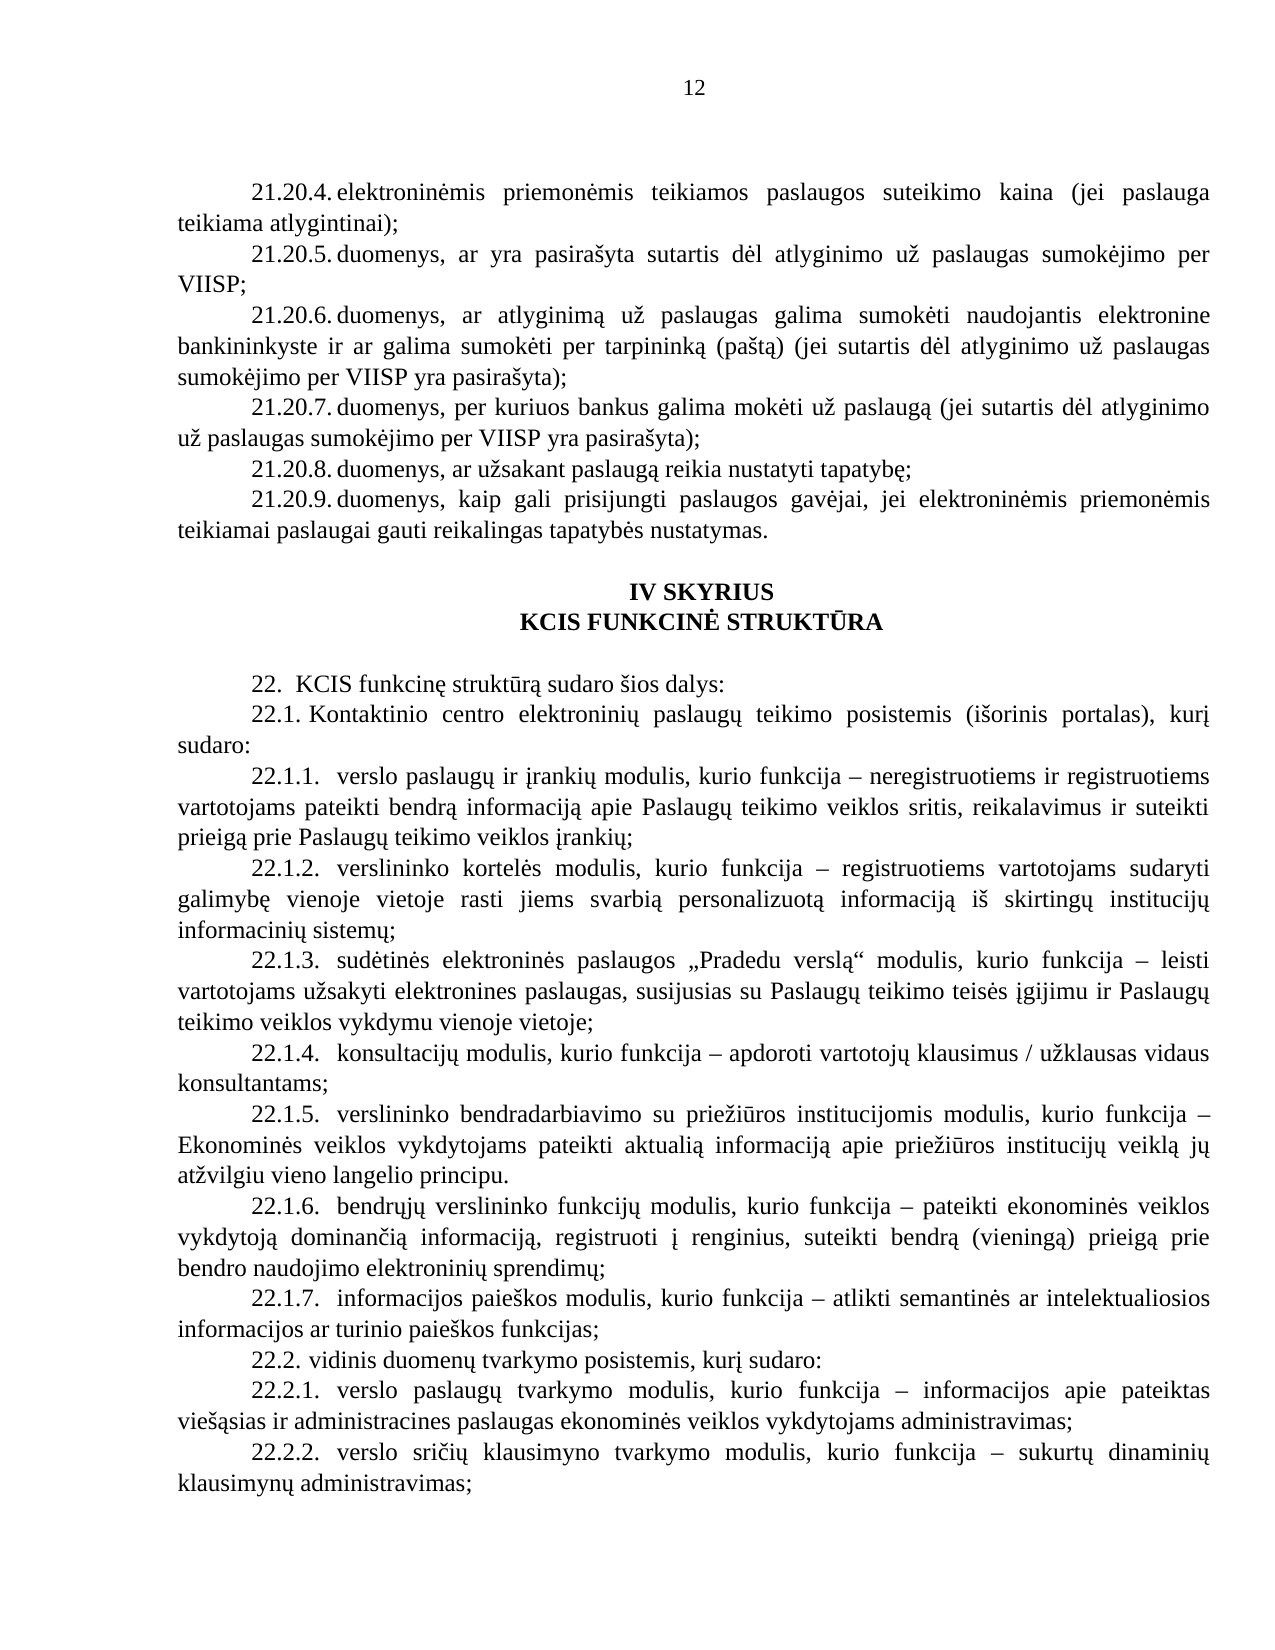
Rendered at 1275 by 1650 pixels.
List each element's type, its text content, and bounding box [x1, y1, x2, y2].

text 22.1.3. sudėtinės elektroninės paslaugos „Pradedu verslą“ modulis, kurio funkcija – leisti vartotojams užsakyti elektronines paslaugas, susijusias su Paslaugų teikimo teisės įgijimu ir Paslaugų teikimo veiklos vykdymu vienoje vietoje; [177, 945, 1211, 1036]
text 21.20.7. duomenys, per kuriuos bankus galima mokėti už paslaugą (jei sutartis dėl atlyginimo už paslaugas sumokėjimo per VIISP yra pasirašyta); [177, 392, 1211, 452]
text 22.1.5. verslininko bendradarbiavimo su priežiūros institucijomis modulis, kurio funkcija – Ekonominės veiklos vykdytojams pateikti aktualią informaciją apie priežiūros institucijų veiklą jų atžvilgiu vieno langelio principu. [177, 1099, 1211, 1189]
text 21.20.5. duomenys, ar yra pasirašyta sutartis dėl atlyginimo už paslaugas sumokėjimo per VIISP; [177, 239, 1211, 298]
text 22.1. Kontaktinio centro elektroninių paslaugų teikimo posistemis (išorinis portalas), kurį sudaro: [177, 699, 1211, 759]
text 22.1.7. informacijos paieškos modulis, kurio funkcija – atlikti semantinės ar intelektualiosios informacijos ar turinio paieškos funkcijas; [177, 1283, 1211, 1343]
text 21.20.8. duomenys, ar užsakant paslaugą reikia nustatyti tapatybę; [177, 454, 1211, 482]
text 22.2.1. verslo paslaugų tvarkymo modulis, kurio funkcija – informacijos apie pateiktas viešąsias ir administracines paslaugas ekonominės veiklos vykdytojams administravimas; [177, 1376, 1211, 1435]
text IV SKYRIUS [177, 577, 1211, 605]
text 22.1.4. konsultacijų modulis, kurio funkcija – apdoroti vartotojų klausimus / užklausas vidaus konsultantams; [177, 1038, 1211, 1097]
text 22.2. vidinis duomenų tvarkymo posistemis, kurį sudaro: [177, 1345, 1211, 1374]
text KCIS FUNKCINĖ STRUKTŪRA [177, 607, 1211, 636]
text 22.1.2. verslininko kortelės modulis, kurio funkcija – registruotiems vartotojams sudaryti galimybę vienoje vietoje rasti jiems svarbią personalizuotą informaciją iš skirtingų institucijų informacinių sistemų; [177, 853, 1211, 943]
text 22.1.6. bendrųjų verslininko funkcijų modulis, kurio funkcija – pateikti ekonominės veiklos vykdytoją dominančią informaciją, registruoti į renginius, suteikti bendrą (vieningą) prieigą prie bendro naudojimo elektroninių sprendimų; [177, 1191, 1211, 1281]
text 21.20.6. duomenys, ar atlyginimą už paslaugas galima sumokėti naudojantis elektronine bankininkyste ir ar galima sumokėti per tarpininką (paštą) (jei sutartis dėl atlyginimo už paslaugas sumokėjimo per VIISP yra pasirašyta); [177, 300, 1211, 390]
text 22.2.2. verslo sričių klausimyno tvarkymo modulis, kurio funkcija – sukurtų dinaminių klausimynų administravimas; [177, 1437, 1211, 1497]
text 21.20.4. elektroninėmis priemonėmis teikiamos paslaugos suteikimo kaina (jei paslauga teikiama atlygintinai); [177, 177, 1211, 237]
text 22.1.1. verslo paslaugų ir įrankių modulis, kurio funkcija – neregistruotiems ir registruotiems vartotojams pateikti bendrą informaciją apie Paslaugų teikimo veiklos sritis, reikalavimus ir suteikti prieigą prie Paslaugų teikimo veiklos įrankių; [177, 761, 1211, 851]
text 22. KCIS funkcinę struktūrą sudaro šios dalys: [177, 669, 1211, 698]
text 21.20.9. duomenys, kaip gali prisijungti paslaugos gavėjai, jei elektroninėmis priemonėmis teikiamai paslaugai gauti reikalingas tapatybės nustatymas. [177, 484, 1211, 544]
